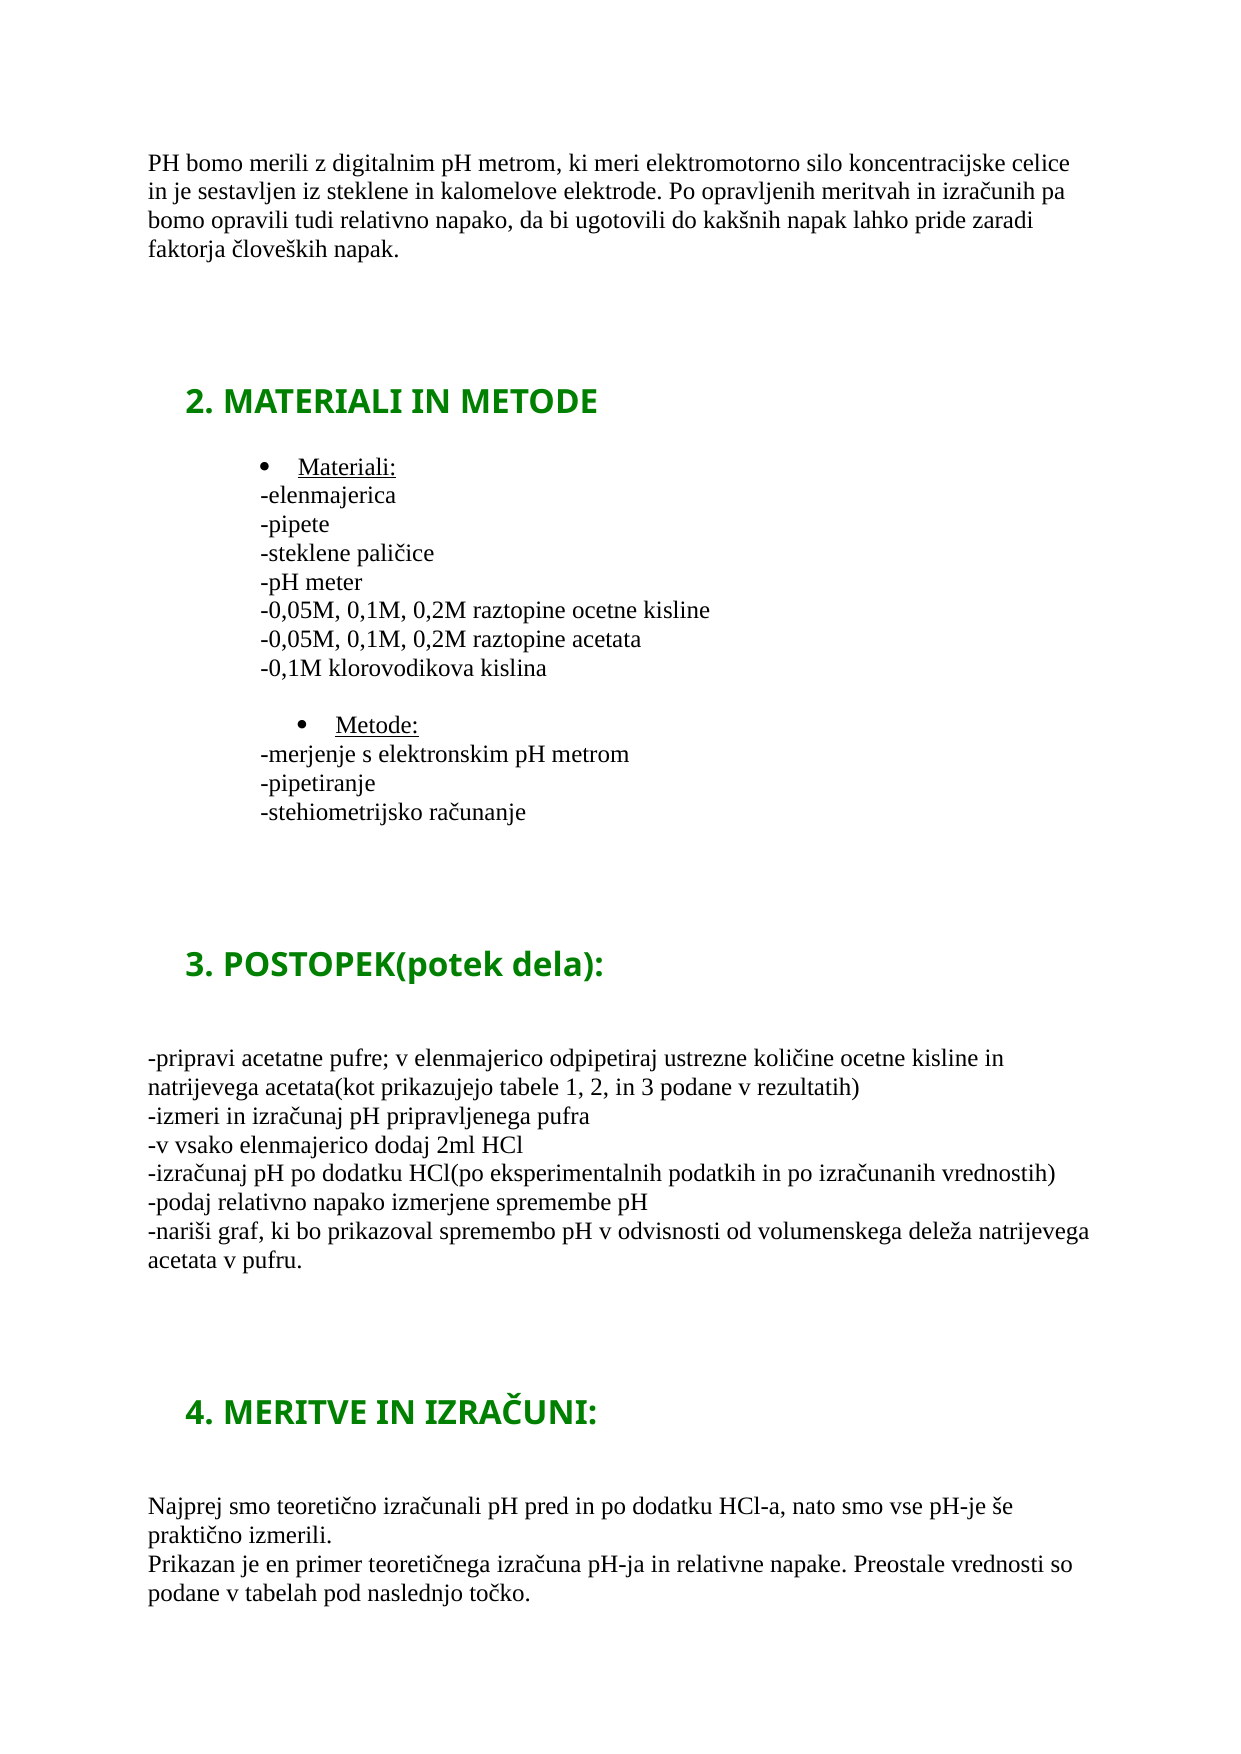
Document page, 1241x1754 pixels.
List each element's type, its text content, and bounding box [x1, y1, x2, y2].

text -elenmajerica [148, 481, 1093, 509]
text -0,1M klorovodikova kislina [260, 653, 1093, 682]
text -0,05M, 0,1M, 0,2M raztopine acetata [260, 624, 1093, 653]
list Materiali: [260, 452, 1093, 481]
text -izmeri in izračunaj pH pripravljenega pufra [148, 1101, 1093, 1130]
list Metode: [298, 711, 1093, 739]
text -0,05M, 0,1M, 0,2M raztopine ocetne kisline [260, 596, 1093, 624]
text -izračunaj pH po dodatku HCl(po eksperimentalnih podatkih in po izračunanih vrednostih) [148, 1158, 1093, 1187]
list POSTOPEK(potek dela): [185, 941, 1093, 986]
text -v vsako elenmajerico dodaj 2ml HCl [148, 1130, 1093, 1158]
text -steklene paličice [260, 538, 1093, 567]
text -nariši graf, ki bo prikazoval spremembo pH v odvisnosti od volumenskega deleža natrijevega acetata v pufru. [148, 1216, 1093, 1273]
list MERITVE IN IZRAČUNI: [185, 1388, 1093, 1434]
text -pripravi acetatne pufre; v elenmajerico odpipetiraj ustrezne količine ocetne kisline in natrijevega acetata(kot prikazujejo tabele 1, 2, in 3 podane v rezultatih) [148, 1043, 1093, 1101]
text Prikazan je en primer teoretičnega izračuna pH-ja in relativne napake. Preostale vrednosti so podane v tabelah pod naslednjo točko. [148, 1549, 1093, 1606]
text PH bomo merili z digitalnim pH metrom, ki meri elektromotorno silo koncentracijske celice in je sestavljen iz steklene in kalomelove elektrode. Po opravljenih meritvah in izračunih pa bomo opravili tudi relativno napako, da bi ugotovili do kakšnih napak lahko pride zaradi faktorja človeških napak. [148, 148, 1093, 263]
text -pipete [260, 509, 1093, 538]
text -podaj relativno napako izmerjene spremembe pH [148, 1187, 1093, 1216]
text -pH meter [260, 567, 1093, 596]
text -merjenje s elektronskim pH metrom [260, 739, 1093, 768]
text Najprej smo teoretično izračunali pH pred in po dodatku HCl-a, nato smo vse pH-je še praktično izmerili. [148, 1491, 1093, 1549]
text -stehiometrijsko računanje [260, 797, 1093, 826]
list MATERIALI IN METODE [185, 378, 1093, 423]
text -pipetiranje [260, 768, 1093, 797]
